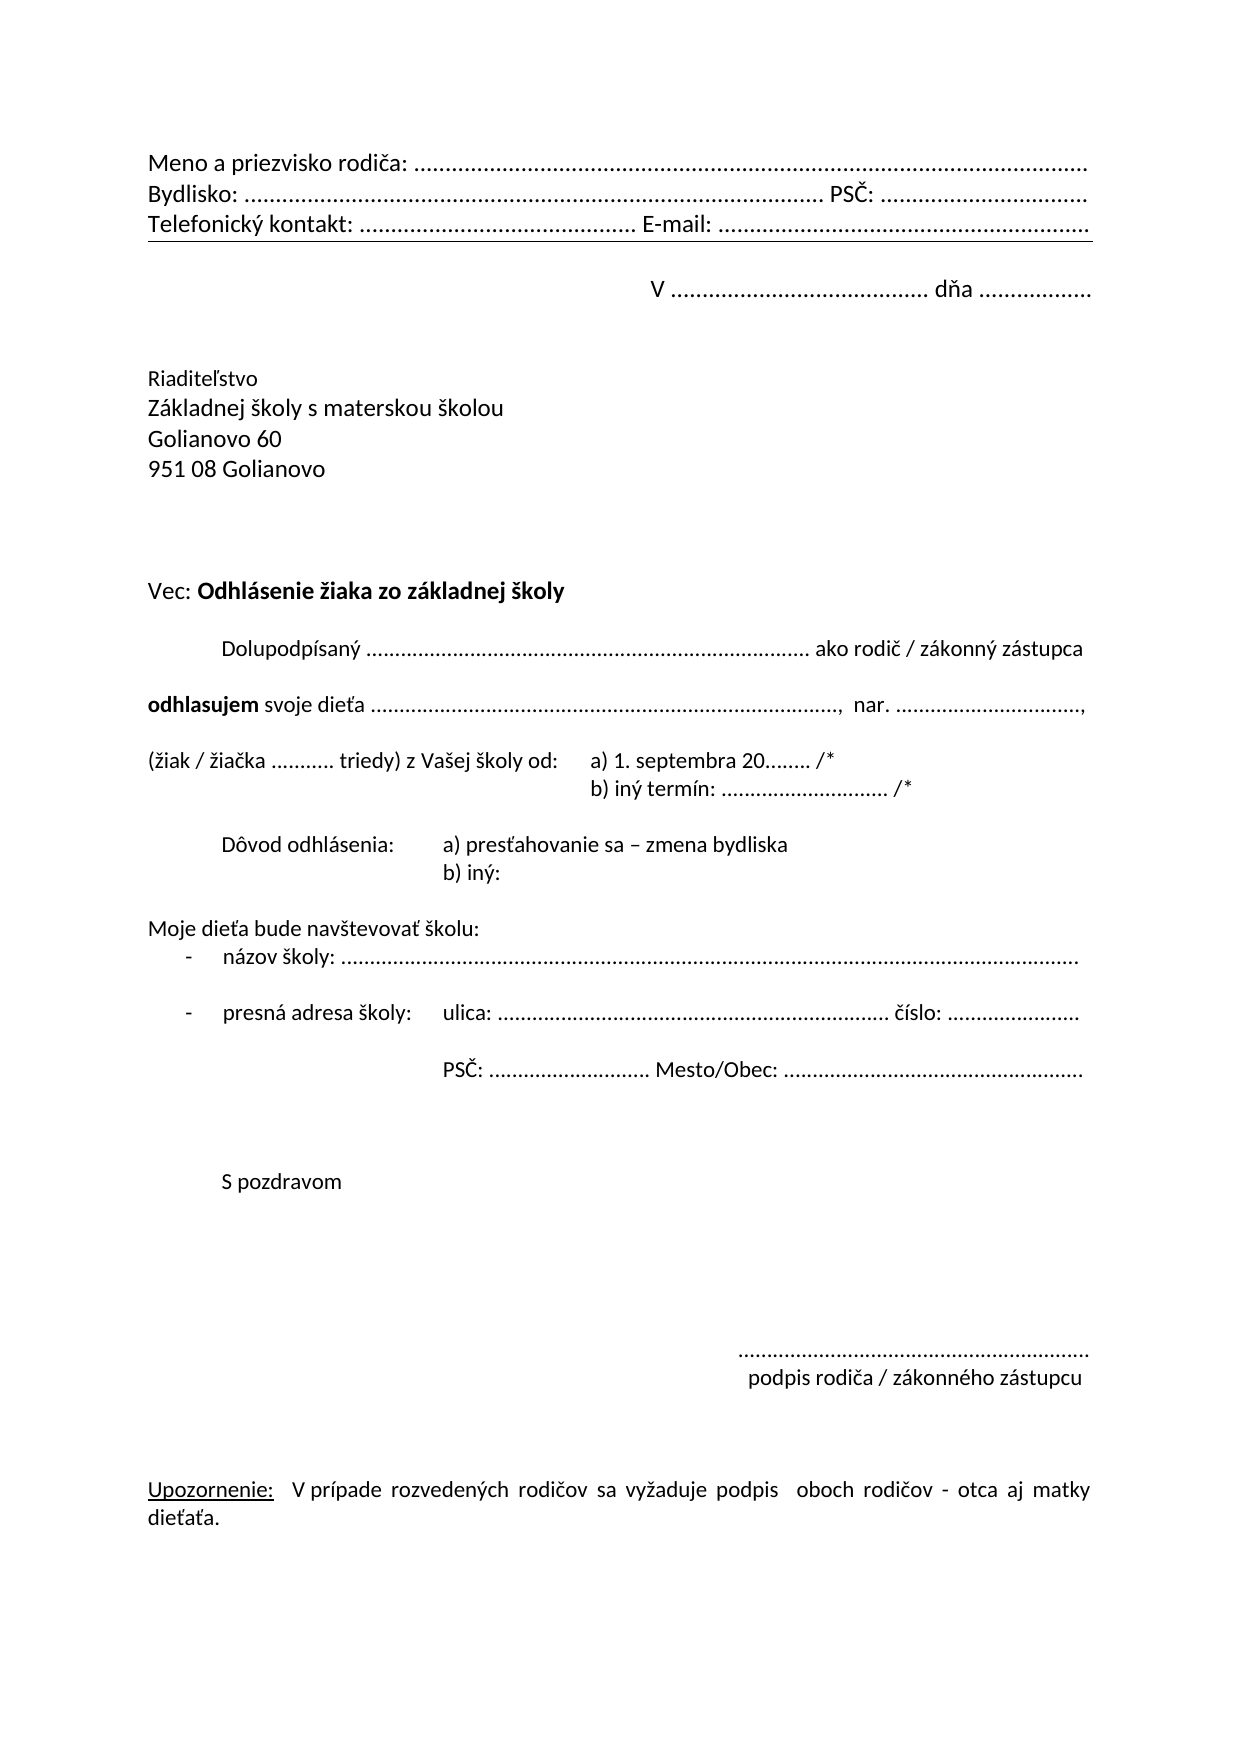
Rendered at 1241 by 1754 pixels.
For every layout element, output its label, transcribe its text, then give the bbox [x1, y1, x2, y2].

text podpis rodiča / zákonného zástupcu [148, 1363, 1093, 1391]
text 951 08 Golianovo [148, 453, 1093, 484]
list presná adresa školy: ulica: .................................................................... číslo: ....................... [185, 998, 1093, 1026]
text Moje dieťa bude navštevovať školu: [148, 914, 1093, 942]
text Meno a priezvisko rodiča: ........................................................................................................... [148, 148, 1093, 178]
text Golianovo 60 [148, 423, 1093, 453]
text Riaditeľstvo [148, 364, 1093, 392]
text Dolupodpísaný ............................................................................. ako rodič / zákonný zástupca [148, 634, 1093, 662]
text Bydlisko: ............................................................................................ PSČ: ................................. [148, 178, 1093, 209]
list názov školy: ................................................................................................................................ [185, 942, 1093, 970]
text Telefonický kontakt: ............................................ E-mail: ........................................................... [148, 209, 1093, 241]
text Vec: Odhlásenie žiaka zo základnej školy [148, 576, 1093, 606]
text Upozornenie: V prípade rozvedených rodičov sa vyžaduje podpis oboch rodičov - otca aj matky dieťaťa. [148, 1475, 1093, 1531]
text S pozdravom [148, 1167, 1093, 1195]
text PSČ: ............................ Mesto/Obec: .................................................... [443, 1055, 1093, 1083]
text b) iný: [148, 858, 1093, 886]
text Základnej školy s materskou školou [148, 392, 1093, 423]
text b) iný termín: ............................. /* [148, 774, 1093, 802]
text (žiak / žiačka ........... triedy) z Vašej školy od: a) 1. septembra 20........ /* [148, 746, 1093, 774]
text V ......................................... dňa .................. [148, 273, 1093, 303]
text odhlasujem svoje dieťa ................................................................................., nar. ................................, [148, 690, 1093, 718]
text Dôvod odhlásenia: a) presťahovanie sa – zmena bydliska [148, 830, 1093, 858]
text ............................................................. [148, 1335, 1093, 1363]
